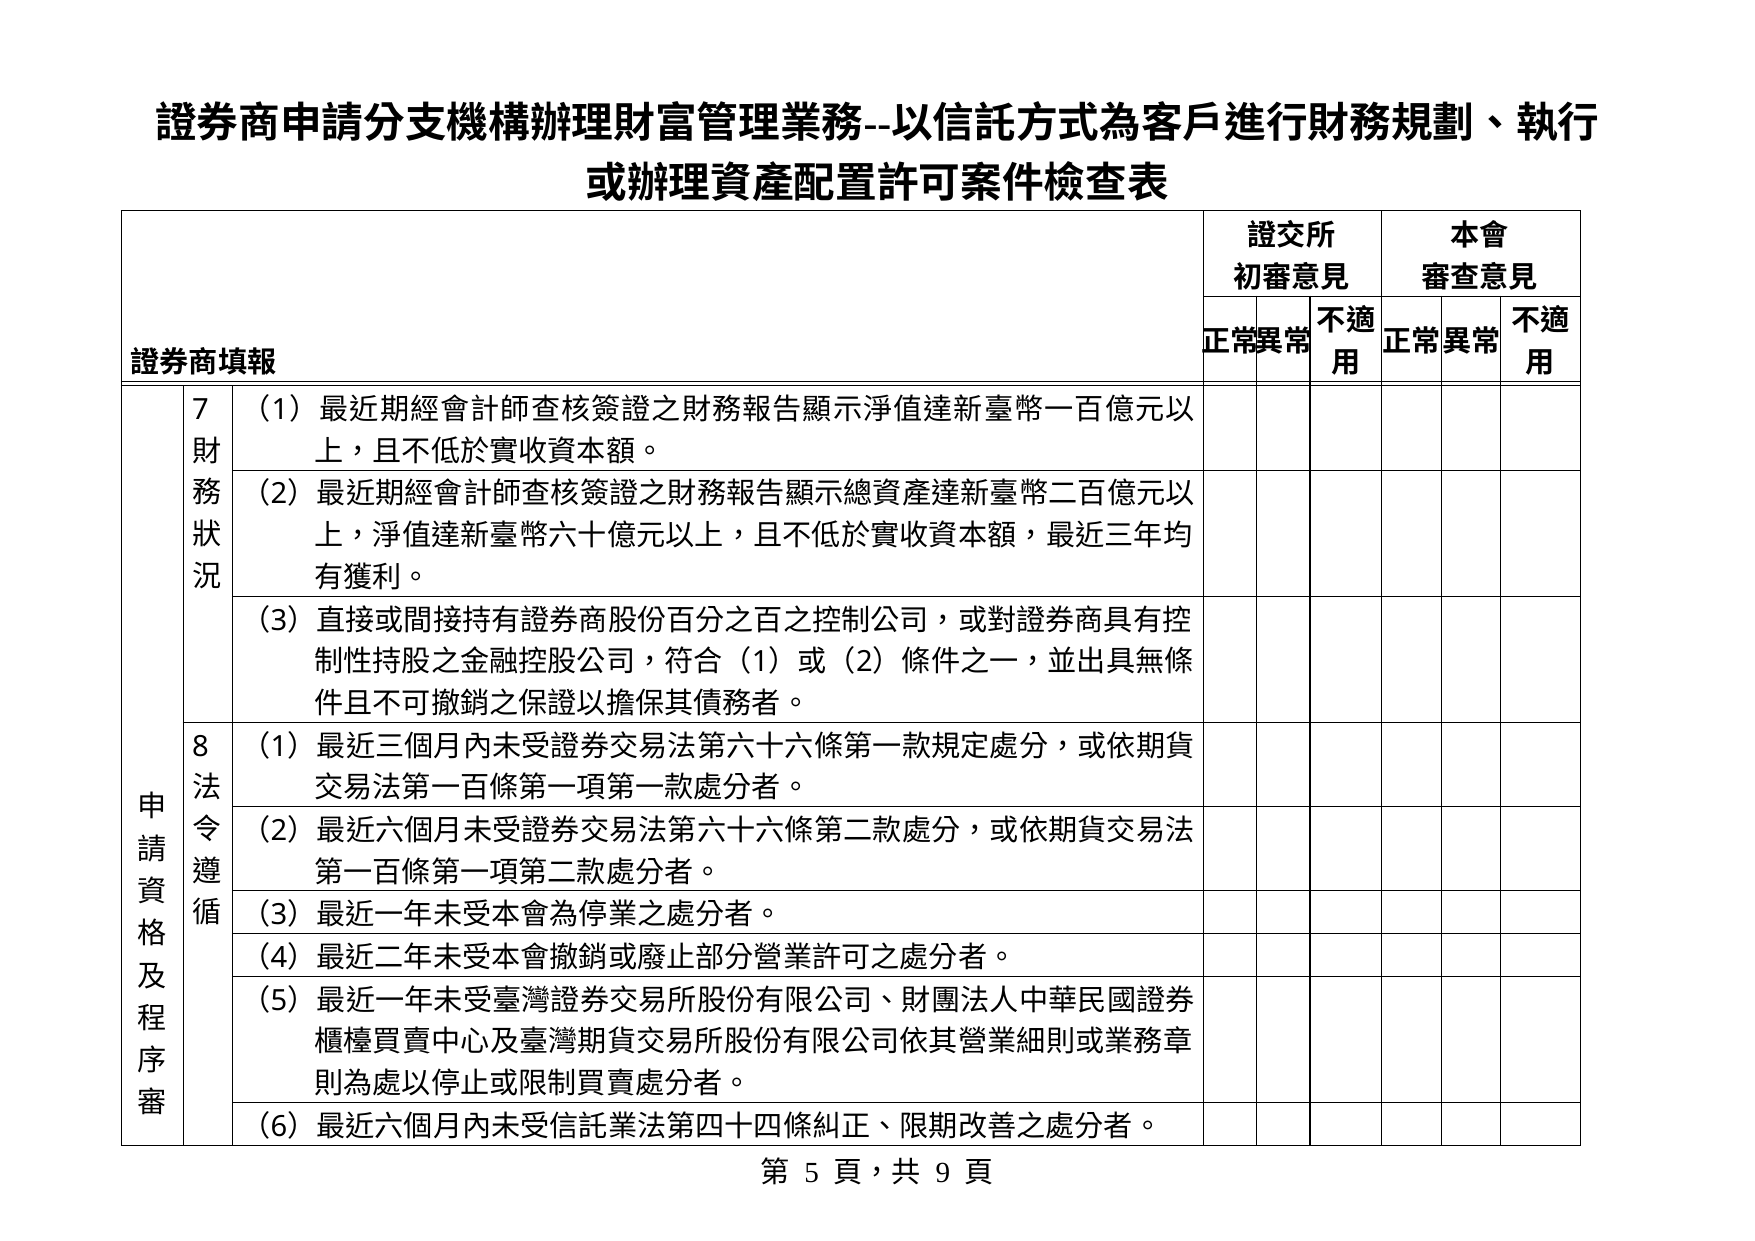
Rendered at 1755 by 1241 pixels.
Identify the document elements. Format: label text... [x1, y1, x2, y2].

table_cell （3）最近一年未受本會為停業之處分者。 [233, 891, 1203, 933]
table_cell [1311, 934, 1381, 976]
table_cell [1204, 471, 1256, 596]
table_cell [1204, 807, 1256, 890]
table_cell 正常 [1204, 332, 1215, 349]
table_cell 不適用 [1501, 297, 1580, 381]
table_cell [1311, 471, 1381, 596]
table_cell （1）最近期經會計師查核簽證之財務報告顯示淨值達新臺幣一百億元以上，且不低於實收資本額。 [233, 386, 1203, 469]
table_cell [1501, 807, 1580, 890]
table_cell [1257, 977, 1309, 1102]
table_cell [1501, 934, 1580, 976]
table_cell [1442, 934, 1500, 976]
table_cell [1257, 597, 1309, 722]
table_cell [1501, 471, 1580, 596]
table_cell [1204, 977, 1256, 1102]
table_cell [1257, 807, 1309, 890]
table_cell [1442, 723, 1500, 806]
table_cell （4）最近二年未受本會撤銷或廢止部分營業許可之處分者。 [233, 934, 1203, 976]
table_cell 異常 [1442, 297, 1500, 381]
table_cell [1204, 891, 1256, 933]
table_cell [1311, 597, 1381, 722]
table_cell [1501, 977, 1580, 1102]
table_cell [1204, 597, 1256, 722]
table_cell [1382, 977, 1441, 1102]
table_cell [1257, 1103, 1309, 1144]
table_cell [1257, 934, 1309, 976]
table_cell [1442, 1103, 1500, 1144]
table_cell 正常 [1204, 297, 1256, 381]
table_header 證交所 初審意見 [1204, 211, 1381, 296]
table_cell [1204, 723, 1256, 806]
table_cell （2）最近六個月未受證券交易法第六十六條第二款處分，或依期貨交易法第一百條第一項第二款處分者。 [233, 807, 1203, 890]
table_cell [1382, 807, 1441, 890]
table_cell [1311, 977, 1381, 1102]
table_cell [1382, 934, 1441, 976]
table_cell （6）最近六個月內未受信託業法第四十四條糾正、限期改善之處分者。 [233, 1103, 1203, 1144]
table_cell [1442, 386, 1500, 469]
table_cell （1）最近三個月內未受證券交易法第六十六條第一款規定處分，或依期貨交易法第一百條第一項第一款處分者。 [233, 723, 1203, 806]
table_cell 7財務狀況 [184, 386, 232, 722]
table_cell [1442, 471, 1500, 596]
table_cell 申請資格及程序審 [122, 386, 183, 1144]
table_cell 正常 [1382, 297, 1441, 381]
table_cell [1382, 471, 1441, 596]
table_cell [1382, 723, 1441, 806]
table_cell [1442, 977, 1500, 1102]
table_cell [1204, 1103, 1256, 1144]
table_cell [1442, 807, 1500, 890]
table_cell [1501, 597, 1580, 722]
table_cell [1442, 597, 1500, 722]
table_cell （5）最近一年未受臺灣證券交易所股份有限公司、財團法人中華民國證券櫃檯買賣中心及臺灣期貨交易所股份有限公司依其營業細則或業務章則為處以停止或限制買賣處分者。 [233, 977, 1203, 1102]
table_cell [1311, 891, 1381, 933]
table_header 證券商填報 [122, 211, 1203, 381]
table_cell [1382, 597, 1441, 722]
table_cell [1257, 891, 1309, 933]
table_cell [1501, 723, 1580, 806]
table_cell [1311, 386, 1381, 469]
table_header 本會 審查意見 [1382, 211, 1580, 296]
table_cell [1257, 723, 1309, 806]
table_cell [1442, 891, 1500, 933]
table_cell 不適用 [1311, 297, 1381, 381]
table_cell [1311, 807, 1381, 890]
table_cell （3）直接或間接持有證券商股份百分之百之控制公司，或對證券商具有控制性持股之金融控股公司，符合（1）或（2）條件之一，並出具無條件且不可撤銷之保證以擔保其債務者。 [233, 597, 1203, 722]
table_cell [1257, 386, 1309, 469]
table_cell [1257, 471, 1309, 596]
table_cell [1204, 386, 1256, 469]
table_cell [1382, 1103, 1441, 1144]
table_cell [1501, 386, 1580, 469]
table_cell [1311, 1103, 1381, 1144]
table_cell [1501, 891, 1580, 933]
table_cell [1204, 934, 1256, 976]
table_cell 異常 [1257, 297, 1309, 381]
table_cell [1311, 723, 1381, 806]
table_cell 8法令遵循 [184, 723, 232, 1144]
table_cell [1382, 386, 1441, 469]
table_cell [1382, 891, 1441, 933]
table_cell [1501, 1103, 1580, 1144]
table_cell （2）最近期經會計師查核簽證之財務報告顯示總資產達新臺幣二百億元以上，淨值達新臺幣六十億元以上，且不低於實收資本額，最近三年均有獲利。 [233, 471, 1203, 596]
